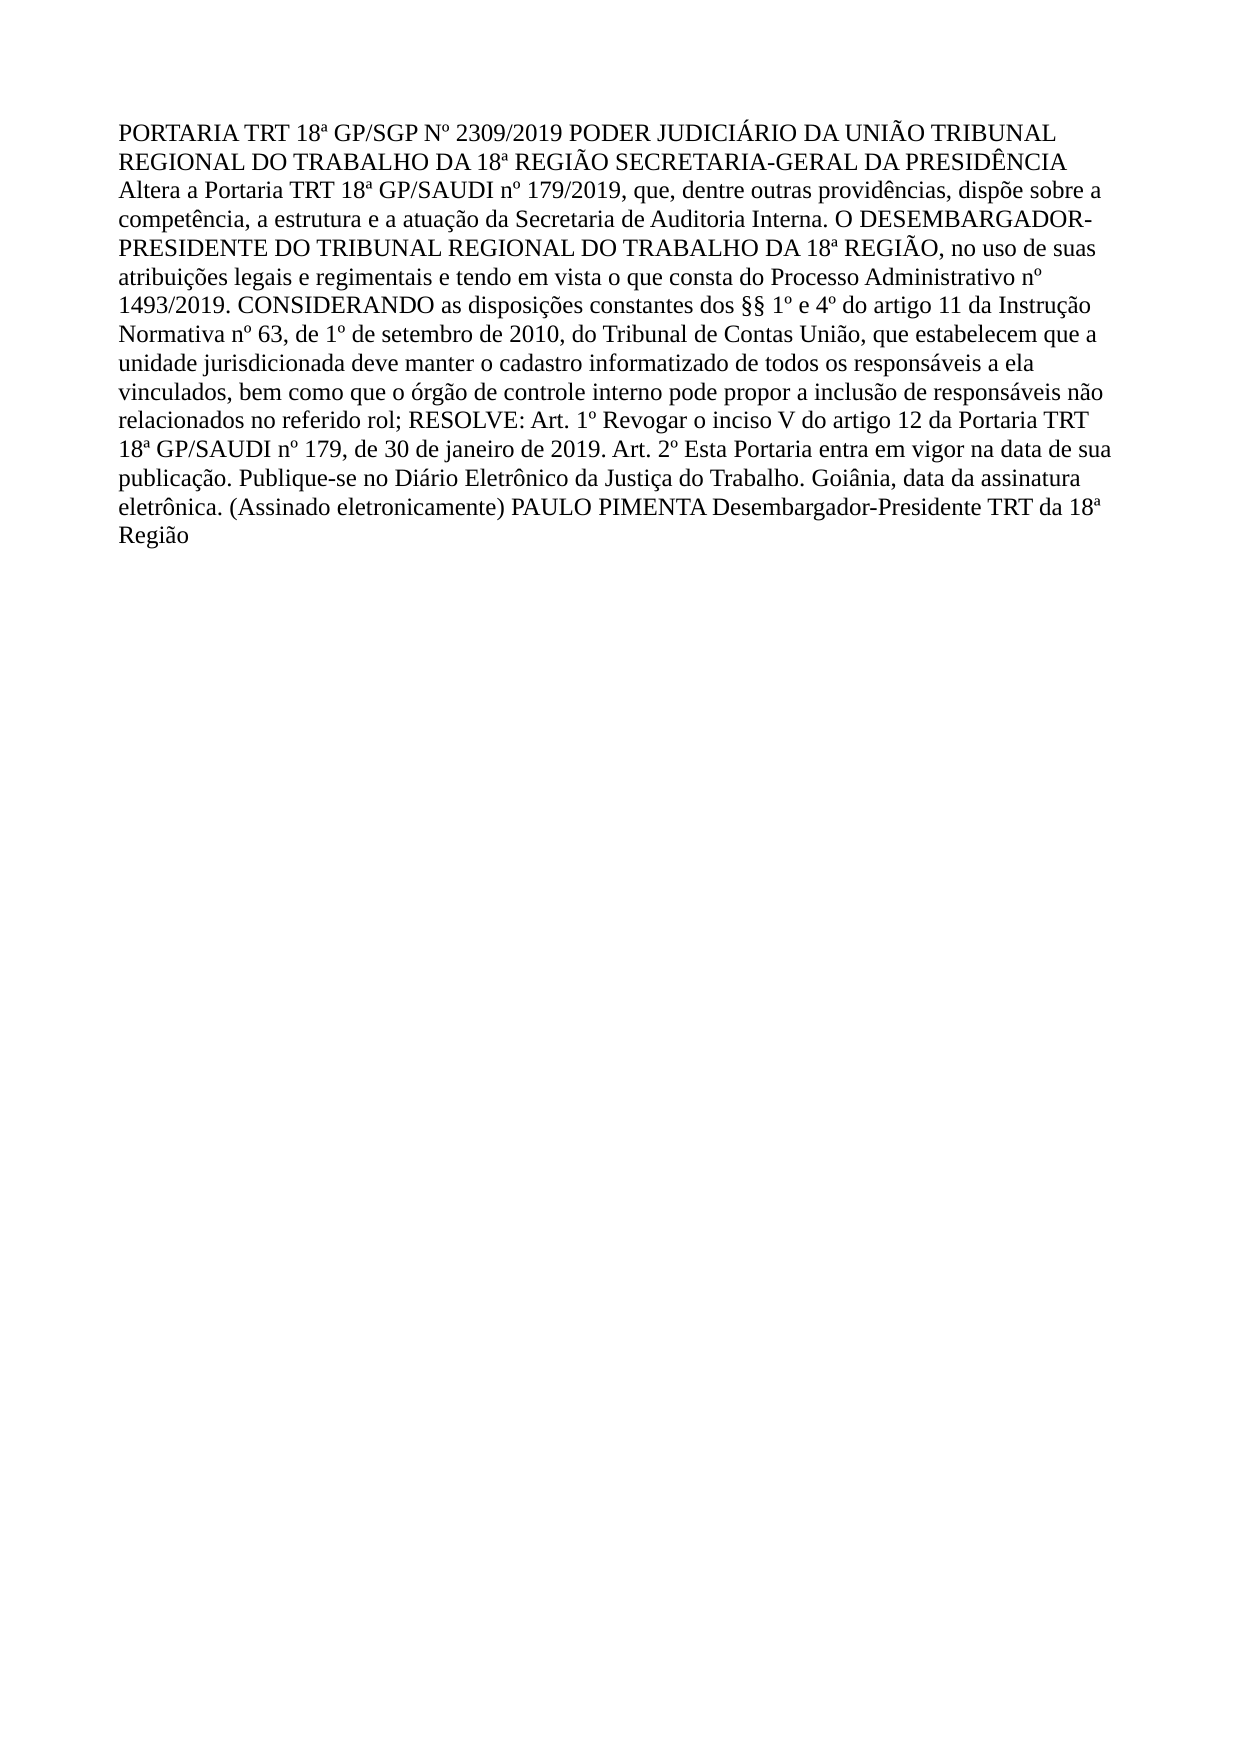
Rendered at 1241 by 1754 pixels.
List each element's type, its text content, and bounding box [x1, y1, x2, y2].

text PORTARIA TRT 18ª GP/SGP Nº 2309/2019 PODER JUDICIÁRIO DA UNIÃO TRIBUNAL REGIONAL DO TRABALHO DA 18ª REGIÃO SECRETARIA-GERAL DA PRESIDÊNCIA Altera a Portaria TRT 18ª GP/SAUDI nº 179/2019, que, dentre outras providências, dispõe sobre a competência, a estrutura e a atuação da Secretaria de Auditoria Interna. O DESEMBARGADOR-PRESIDENTE DO TRIBUNAL REGIONAL DO TRABALHO DA 18ª REGIÃO, no uso de suas atribuições legais e regimentais e tendo em vista o que consta do Processo Administrativo nº 1493/2019. CONSIDERANDO as disposições constantes dos §§ 1º e 4º do artigo 11 da Instrução Normativa nº 63, de 1º de setembro de 2010, do Tribunal de Contas União, que estabelecem que a unidade jurisdicionada deve manter o cadastro informatizado de todos os responsáveis a ela vinculados, bem como que o órgão de controle interno pode propor a inclusão de responsáveis não relacionados no referido rol; RESOLVE: Art. 1º Revogar o inciso V do artigo 12 da Portaria TRT 18ª GP/SAUDI nº 179, de 30 de janeiro de 2019. Art. 2º Esta Portaria entra em vigor na data de sua publicação. Publique-se no Diário Eletrônico da Justiça do Trabalho. Goiânia, data da assinatura eletrônica. (Assinado eletronicamente) PAULO PIMENTA Desembargador-Presidente TRT da 18ª Região [118, 118, 1122, 549]
